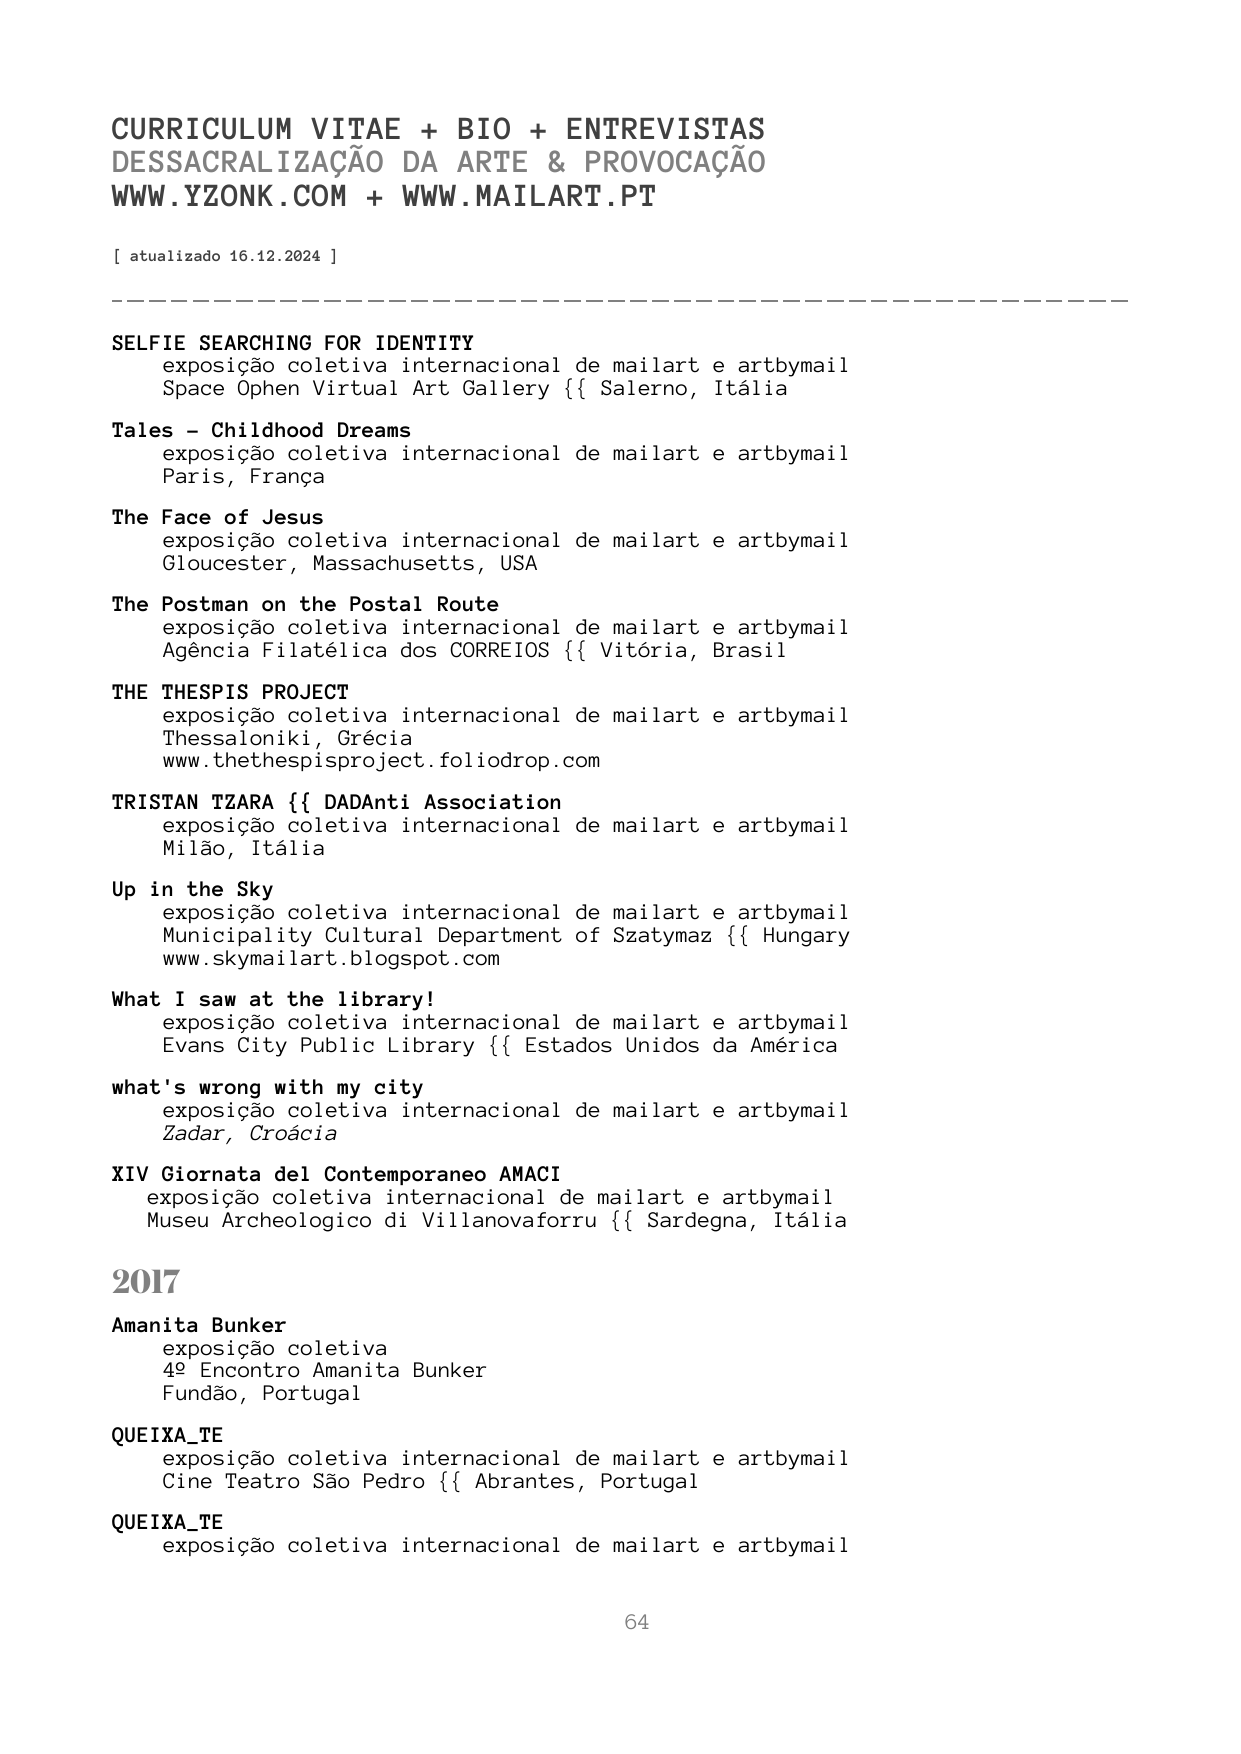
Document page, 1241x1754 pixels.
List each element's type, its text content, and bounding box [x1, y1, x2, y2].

list Municipality Cultural Department of Szatymaz {{ Hungary [163, 924, 1128, 947]
subtitle 2017 [112, 1267, 1128, 1301]
list exposição coletiva [163, 1336, 1128, 1359]
list exposição coletiva internacional de mailart e artbymail [163, 354, 1128, 377]
subtitle THE THESPIS PROJECT [112, 680, 1128, 703]
list www.skymailart.blogspot.com [163, 947, 1128, 969]
list Thessaloniki, Grécia [163, 726, 1128, 749]
list exposição coletiva internacional de mailart e artbymail [163, 703, 1128, 726]
subtitle Up in the Sky [112, 878, 1128, 901]
text Museu Archeologico di Villanovaforru {{ Sardegna, Itália [112, 1208, 1128, 1231]
list exposição coletiva internacional de mailart e artbymail [163, 441, 1128, 464]
list Gloucester, Massachusetts, USA [163, 552, 1128, 574]
list Zadar, Croácia [163, 1121, 1128, 1144]
list exposição coletiva internacional de mailart e artbymail [163, 529, 1128, 552]
list Cine Teatro São Pedro {{ Abrantes, Portugal [163, 1469, 1128, 1492]
subtitle The Postman on the Postal Route [112, 593, 1128, 616]
list exposição coletiva internacional de mailart e artbymail [163, 616, 1128, 639]
list Paris, França [163, 464, 1128, 487]
list exposição coletiva internacional de mailart e artbymail [163, 1011, 1128, 1034]
subtitle The Face of Jesus [112, 506, 1128, 529]
subtitle Amanita Bunker [112, 1313, 1128, 1336]
list exposição coletiva internacional de mailart e artbymail [163, 813, 1128, 836]
subtitle SELFIE SEARCHING FOR IDENTITY [112, 331, 1128, 354]
subtitle QUEIXA_TE [112, 1511, 1128, 1534]
list Space Ophen Virtual Art Gallery {{ Salerno, Itália [163, 377, 1128, 400]
subtitle XIV Giornata del Contemporaneo AMACI [112, 1163, 1128, 1186]
list exposição coletiva internacional de mailart e artbymail [163, 1534, 1128, 1557]
list exposição coletiva internacional de mailart e artbymail [163, 901, 1128, 924]
text exposição coletiva internacional de mailart e artbymail [112, 1186, 1128, 1208]
list 4º Encontro Amanita Bunker [163, 1359, 1128, 1382]
list exposição coletiva internacional de mailart e artbymail [163, 1098, 1128, 1121]
list www.thethespisproject.foliodrop.com [163, 749, 1128, 772]
subtitle what's wrong with my city [112, 1075, 1128, 1098]
subtitle TRISTAN TZARA {{ DADAnti Association [112, 791, 1128, 813]
subtitle What I saw at the library! [112, 988, 1128, 1011]
list Milão, Itália [163, 836, 1128, 859]
list Fundão, Portugal [163, 1382, 1128, 1405]
list exposição coletiva internacional de mailart e artbymail [163, 1446, 1128, 1469]
list Evans City Public Library {{ Estados Unidos da América [163, 1034, 1128, 1057]
subtitle Tales – Childhood Dreams [112, 418, 1128, 441]
list Agência Filatélica dos CORREIOS {{ Vitória, Brasil [163, 639, 1128, 662]
subtitle QUEIXA_TE [112, 1423, 1128, 1446]
